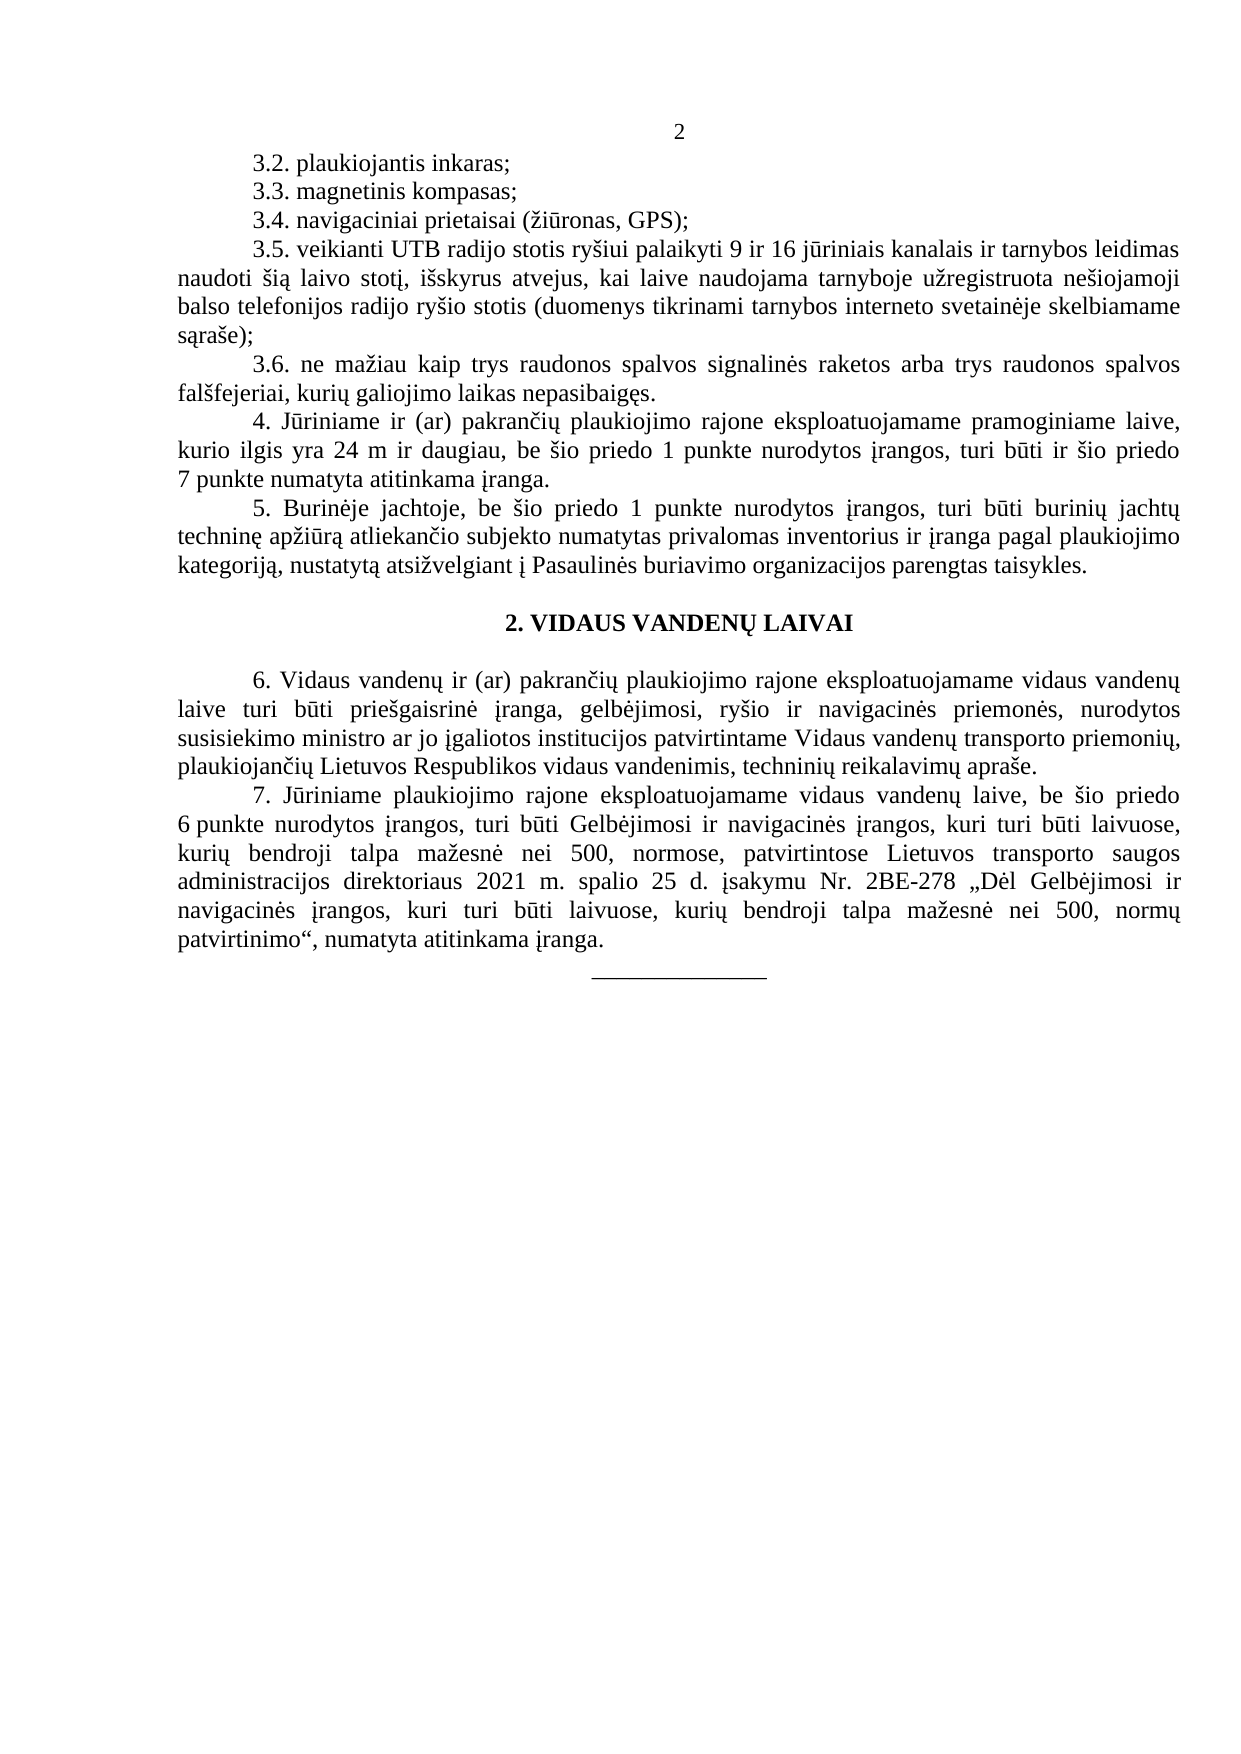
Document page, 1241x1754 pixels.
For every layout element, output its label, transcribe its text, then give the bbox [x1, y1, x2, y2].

text 3.2. plaukiojantis inkaras; [177, 148, 1181, 176]
text 3.4. navigaciniai prietaisai (žiūronas, GPS); [177, 205, 1181, 234]
text 2. VIDAUS VANDENŲ LAIVAI [177, 608, 1181, 636]
text 5. Burinėje jachtoje, be šio priedo 1 punkte nurodytos įrangos, turi būti burinių jachtų techninę apžiūrą atliekančio subjekto numatytas privalomas inventorius ir įranga pagal plaukiojimo kategoriją, nustatytą atsižvelgiant į Pasaulinės buriavimo organizacijos parengtas taisykles. [177, 493, 1181, 579]
text 3.5. veikianti UTB radijo stotis ryšiui palaikyti 9 ir 16 jūriniais kanalais ir tarnybos leidimas naudoti šią laivo stotį, išskyrus atvejus, kai laive naudojama tarnyboje užregistruota nešiojamoji balso telefonijos radijo ryšio stotis (duomenys tikrinami tarnybos interneto svetainėje skelbiamame sąraše); [177, 234, 1181, 349]
text 4. Jūriniame ir (ar) pakrančių plaukiojimo rajone eksploatuojamame pramoginiame laive, kurio ilgis yra 24 m ir daugiau, be šio priedo 1 punkte nurodytos įrangos, turi būti ir šio priedo 7 punkte numatyta atitinkama įranga. [177, 406, 1181, 493]
text 3.6. ne mažiau kaip trys raudonos spalvos signalinės raketos arba trys raudonos spalvos falšfejeriai, kurių galiojimo laikas nepasibaigęs. [177, 349, 1181, 406]
text 6. Vidaus vandenų ir (ar) pakrančių plaukiojimo rajone eksploatuojamame vidaus vandenų laive turi būti priešgaisrinė įranga, gelbėjimosi, ryšio ir navigacinės priemonės, nurodytos susisiekimo ministro ar jo įgaliotos institucijos patvirtintame Vidaus vandenų transporto priemonių, plaukiojančių Lietuvos Respublikos vidaus vandenimis, techninių reikalavimų apraše. [177, 665, 1181, 780]
text ______________ [177, 953, 1181, 981]
text 7. Jūriniame plaukiojimo rajone eksploatuojamame vidaus vandenų laive, be šio priedo 6 punkte nurodytos įrangos, turi būti Gelbėjimosi ir navigacinės įrangos, kuri turi būti laivuose, kurių bendroji talpa mažesnė nei 500, normose, patvirtintose Lietuvos transporto saugos administracijos direktoriaus 2021 m. spalio 25 d. įsakymu Nr. 2BE-278 „Dėl Gelbėjimosi ir navigacinės įrangos, kuri turi būti laivuose, kurių bendroji talpa mažesnė nei 500, normų patvirtinimo“, numatyta atitinkama įranga. [177, 780, 1181, 953]
text 3.3. magnetinis kompasas; [177, 176, 1181, 205]
